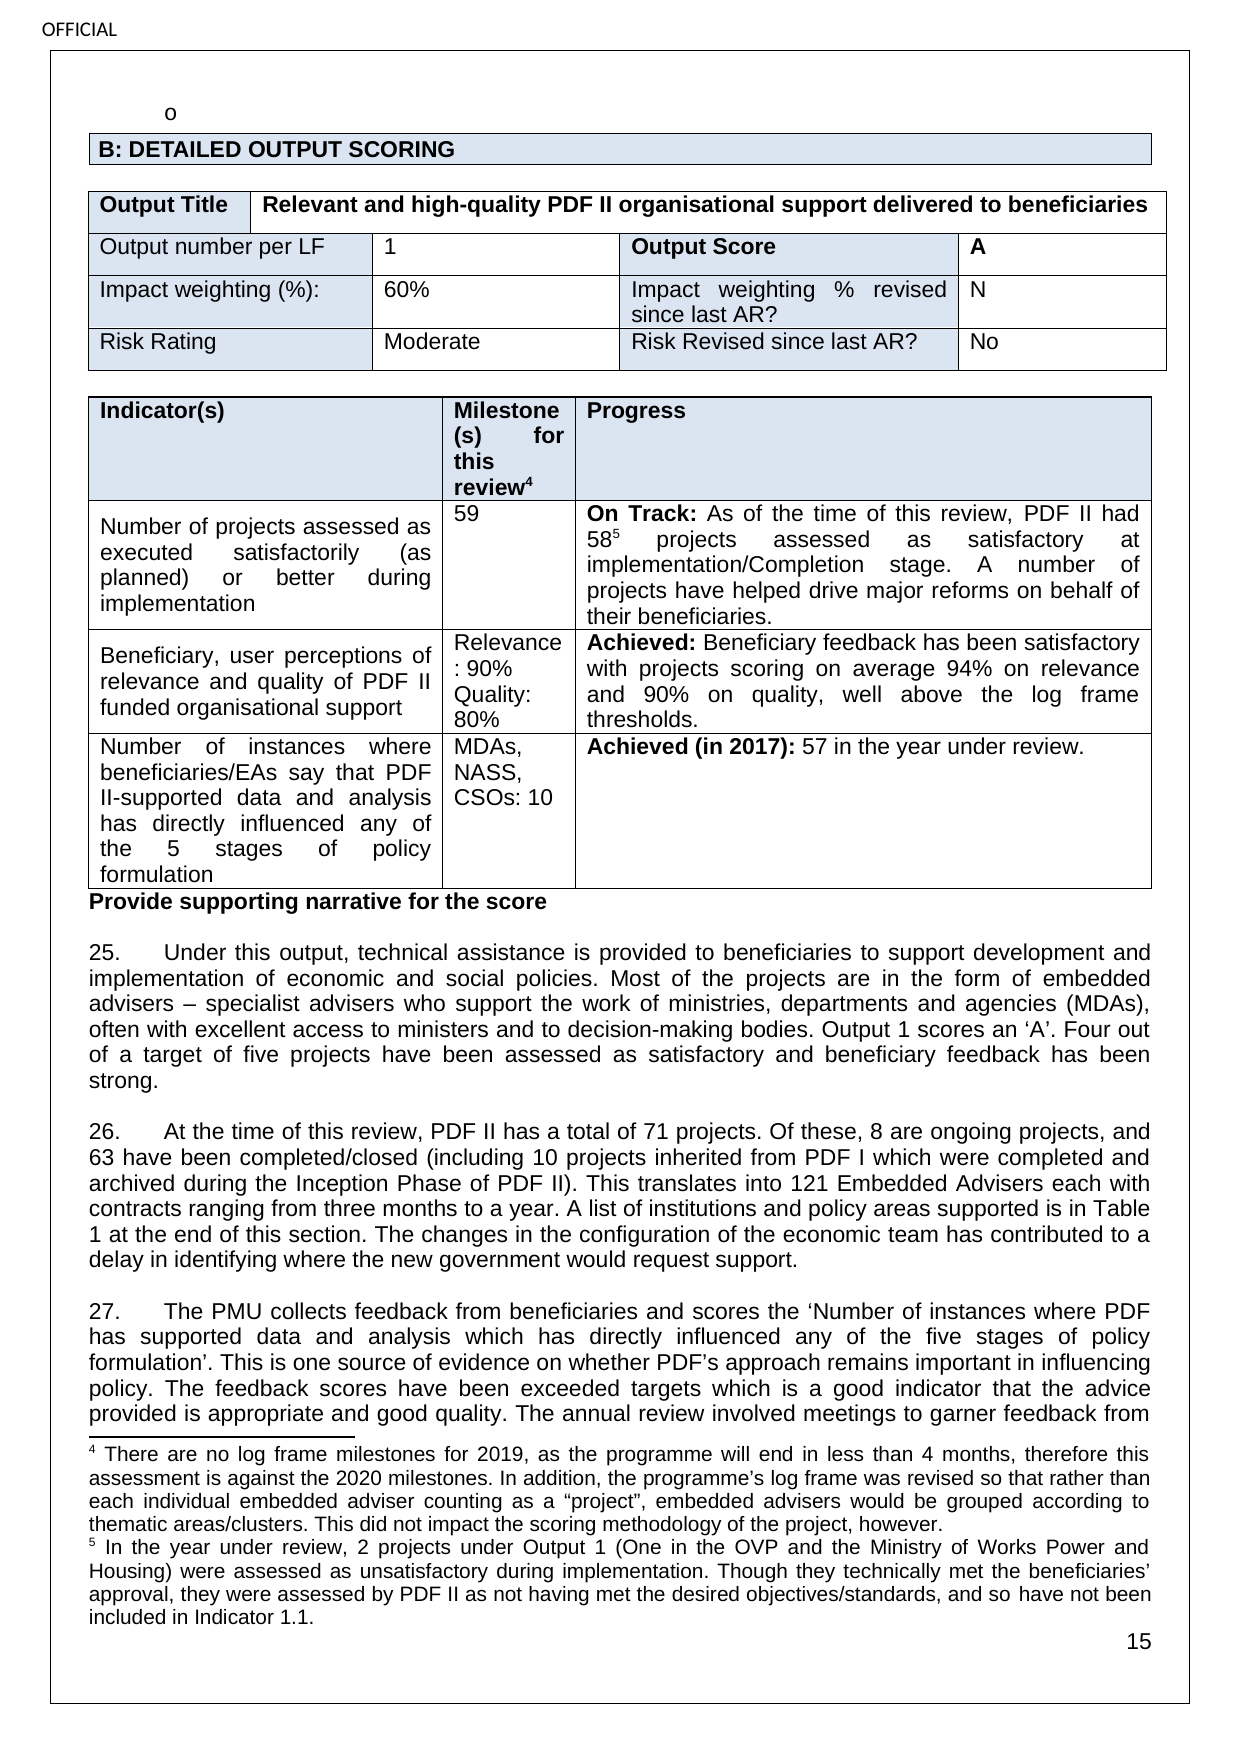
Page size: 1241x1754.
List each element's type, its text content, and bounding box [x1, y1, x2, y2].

table_header Relevant and high-quality PDF II organisational support delivered to beneficiaries [251, 192, 1166, 233]
table_header Milestone(s) for this review [443, 398, 575, 500]
table_cell Achieved: Beneficiary feedback has been satisfactory with projects scoring on average 94% on relevance and 90% on quality, well above the log frame thresholds. [576, 630, 1151, 733]
table_cell Achieved (in 2017): 57 in the year under review. [576, 734, 1151, 887]
text Provide supporting narrative for the score [89, 889, 1152, 914]
table_cell On Track: As of the time of this review, PDF II had 58 projects assessed as satisfactory at implementation/Completion stage. A number of projects have helped drive major reforms on behalf of their beneficiaries. [576, 501, 1151, 629]
table_cell 1 [373, 234, 619, 275]
list At the time of this review, PDF II has a total of 71 projects. Of these, 8 are ongoing projects, and 63 have been completed/closed (including 10 projects inherited from PDF I which were completed and archived during the Inception Phase of PDF II). This translates into 121 Embedded Advisers each with contracts ranging from three months to a year. A list of institutions and policy areas supported is in Table 1 at the end of this section. The changes in the configuration of the economic team has contributed to a delay in identifying where the new government would request support. [89, 1119, 1152, 1273]
list The PMU collects feedback from beneficiaries and scores the ‘Number of instances where PDF has supported data and analysis which has directly influenced any of the five stages of policy formulation’. This is one source of evidence on whether PDF’s approach remains important in influencing policy. The feedback scores have been exceeded targets which is a good indicator that the advice provided is appropriate and good quality. The annual review involved meetings to garner feedback from [89, 1298, 1152, 1427]
table_header Progress [576, 398, 1151, 500]
table_cell A [959, 234, 1166, 275]
table_cell Moderate [373, 329, 619, 370]
table_cell No [959, 329, 1166, 370]
subtitle B: DETAILED OUTPUT SCORING [90, 134, 1151, 164]
table_header Indicator(s) [89, 398, 442, 500]
table_cell Risk Rating [89, 329, 372, 370]
table_cell Beneficiary, user perceptions of relevance and quality of PDF II funded organisational support [89, 630, 442, 733]
table_cell Output number per LF [89, 234, 372, 275]
table_cell N [959, 276, 1166, 327]
table_cell 60% [373, 276, 619, 327]
table_cell 59 [443, 501, 575, 629]
table_header Output Title [89, 192, 250, 233]
table_cell Output Score [620, 234, 958, 275]
table_cell Risk Revised since last AR? [620, 329, 958, 370]
list Under this output, technical assistance is provided to beneficiaries to support development and implementation of economic and social policies. Most of the projects are in the form of embedded advisers – specialist advisers who support the work of ministries, departments and agencies (MDAs), often with excellent access to ministers and to decision-making bodies. Output 1 scores an ‘A’. Four out of a target of five projects have been assessed as satisfactory and beneficiary feedback has been strong. [89, 940, 1152, 1093]
table_cell Number of instances where beneficiaries/EAs say that PDF II-supported data and analysis has directly influenced any of the 5 stages of policy formulation [89, 734, 442, 887]
table_cell Relevance: 90% Quality: 80% [443, 630, 575, 733]
table_cell Impact weighting % revised since last AR? [620, 276, 958, 327]
table_cell MDAs, NASS, CSOs: 10 [443, 734, 575, 887]
table_cell Number of projects assessed as executed satisfactorily (as planned) or better during implementation [89, 501, 442, 629]
table_cell Impact weighting (%): [89, 276, 372, 327]
